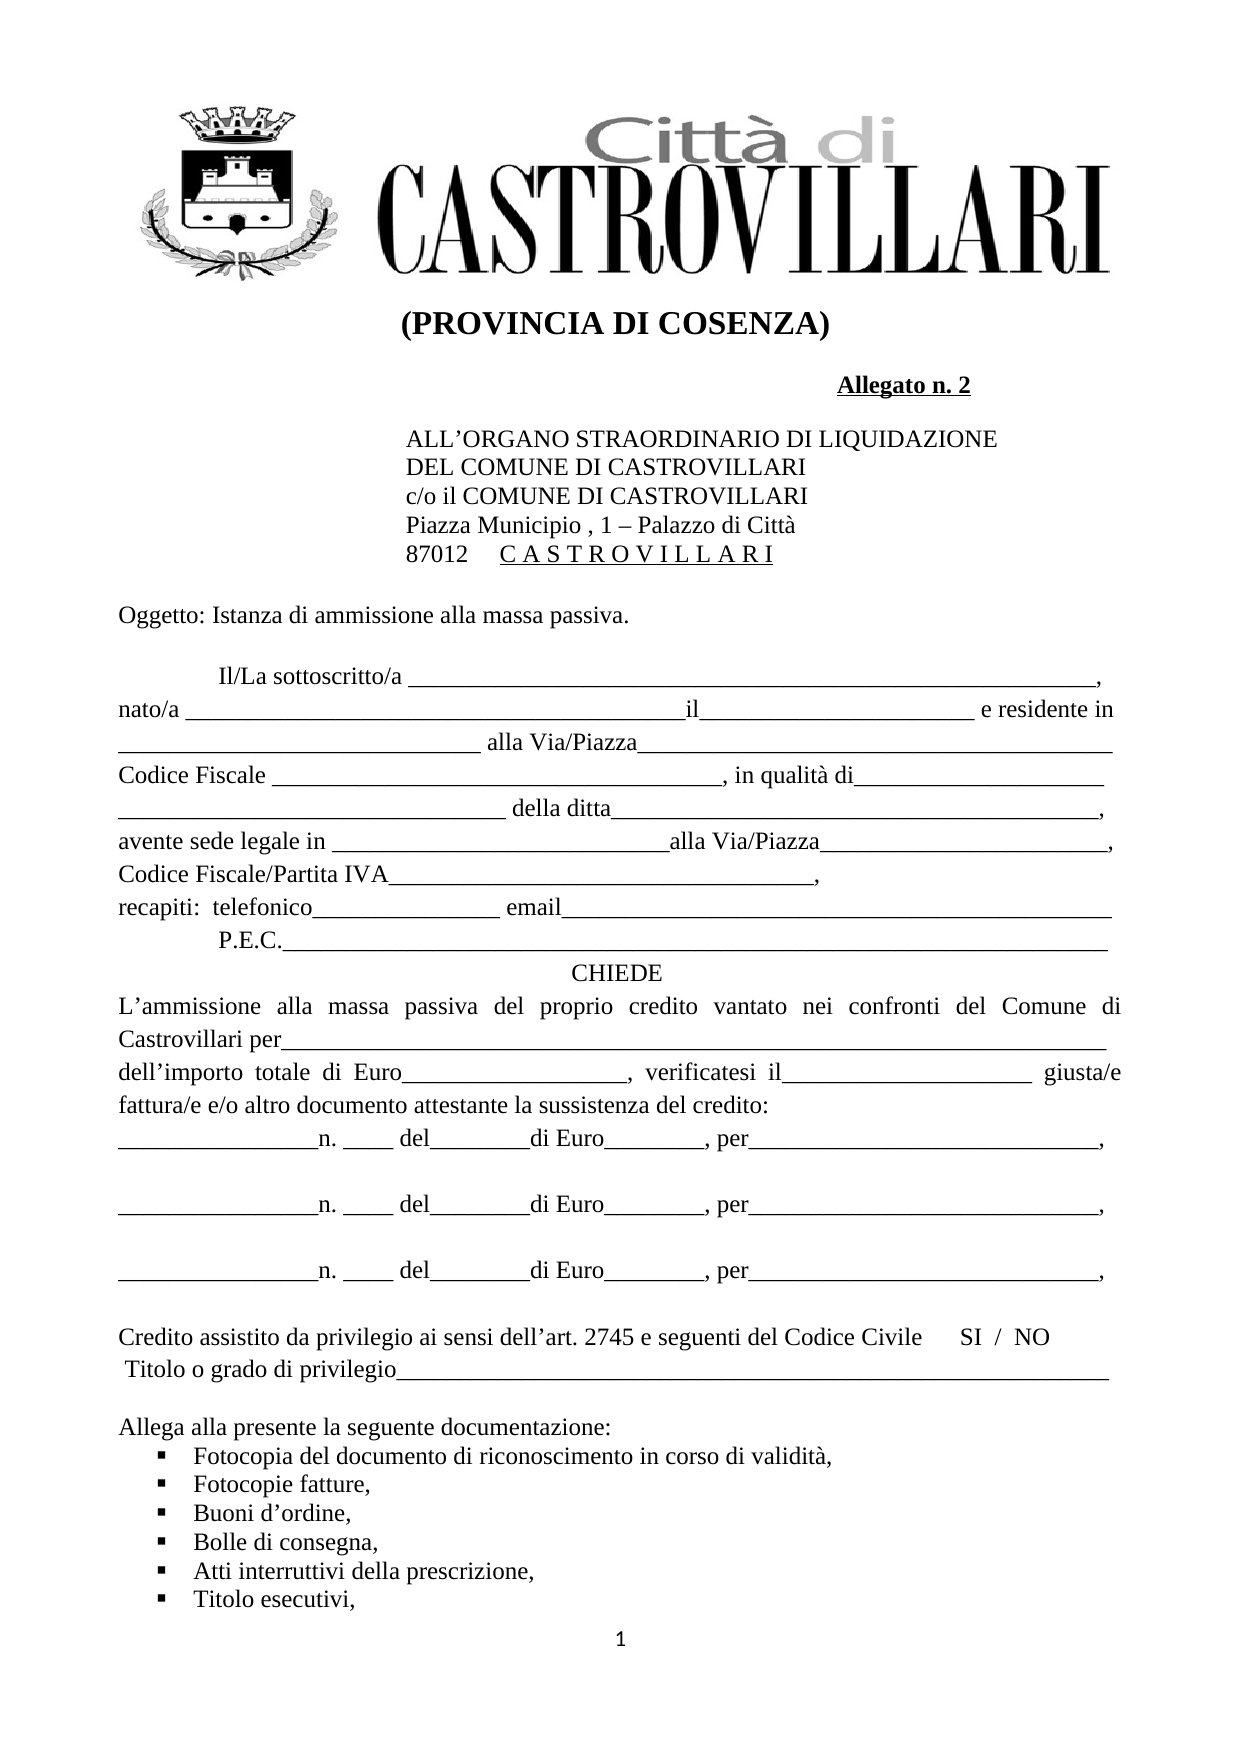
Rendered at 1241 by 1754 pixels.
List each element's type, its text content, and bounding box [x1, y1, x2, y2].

list Buoni d’ordine, [156, 1498, 1122, 1527]
text L’ammissione alla massa passiva del proprio credito vantato nei confronti del Comune di Castrovillari per__________________________________________________________________ [118, 991, 1122, 1053]
text ________________n. ____ del________di Euro________, per____________________________, [118, 1189, 1122, 1218]
list Fotocopie fatture, [156, 1469, 1122, 1498]
text Piazza Municipio , 1 – Palazzo di Città [118, 510, 1122, 539]
text recapiti: telefonico_______________ email____________________________________________ [118, 892, 1122, 921]
text _____________________________ alla Via/Piazza______________________________________ [118, 727, 1122, 756]
text Oggetto: Istanza di ammissione alla massa passiva. [118, 601, 1122, 629]
list Titolo esecutivi, [156, 1584, 1122, 1613]
text [118, 74, 1122, 96]
list Atti interruttivi della prescrizione, [156, 1556, 1122, 1584]
text Il/La sottoscritto/a _______________________________________________________, nato/a ________________________________________il______________________ e residente in [118, 661, 1122, 723]
text ________________n. ____ del________di Euro________, per____________________________, [118, 1256, 1122, 1284]
text (PROVINCIA DI COSENZA) [118, 293, 1122, 343]
text CHIEDE [118, 958, 1122, 987]
text Titolo o grado di privilegio_________________________________________________________ [118, 1354, 1122, 1383]
text c/o il COMUNE DI CASTROVILLARI [118, 481, 1122, 510]
text _______________________________ della ditta_______________________________________, avente sede legale in ___________________________alla Via/Piazza_______________________, Codice Fiscale/Partita IVA__________________________________, [118, 793, 1122, 888]
list Bolle di consegna, [156, 1527, 1122, 1556]
text 87012 C A S T R O V I L L A R I [118, 539, 1122, 567]
text Codice Fiscale ____________________________________, in qualità di____________________ [118, 760, 1122, 789]
text Allegato n. 2 [118, 370, 1122, 399]
list Fotocopia del documento di riconoscimento in corso di validità, [156, 1441, 1122, 1469]
text P.E.C.__________________________________________________________________ [118, 925, 1122, 954]
text Allega alla presente la seguente documentazione: [118, 1412, 1122, 1441]
text ________________n. ____ del________di Euro________, per____________________________, [118, 1123, 1122, 1152]
text dell’importo totale di Euro__________________, verificatesi il____________________ giusta/e fattura/e e/o altro documento attestante la sussistenza del credito: [118, 1057, 1122, 1119]
text ALL’ORGANO STRAORDINARIO DI LIQUIDAZIONE [118, 424, 1122, 452]
text Credito assistito da privilegio ai sensi dell’art. 2745 e seguenti del Codice Civile SI / NO [118, 1322, 1122, 1350]
text DEL COMUNE DI CASTROVILLARI [118, 452, 1122, 481]
